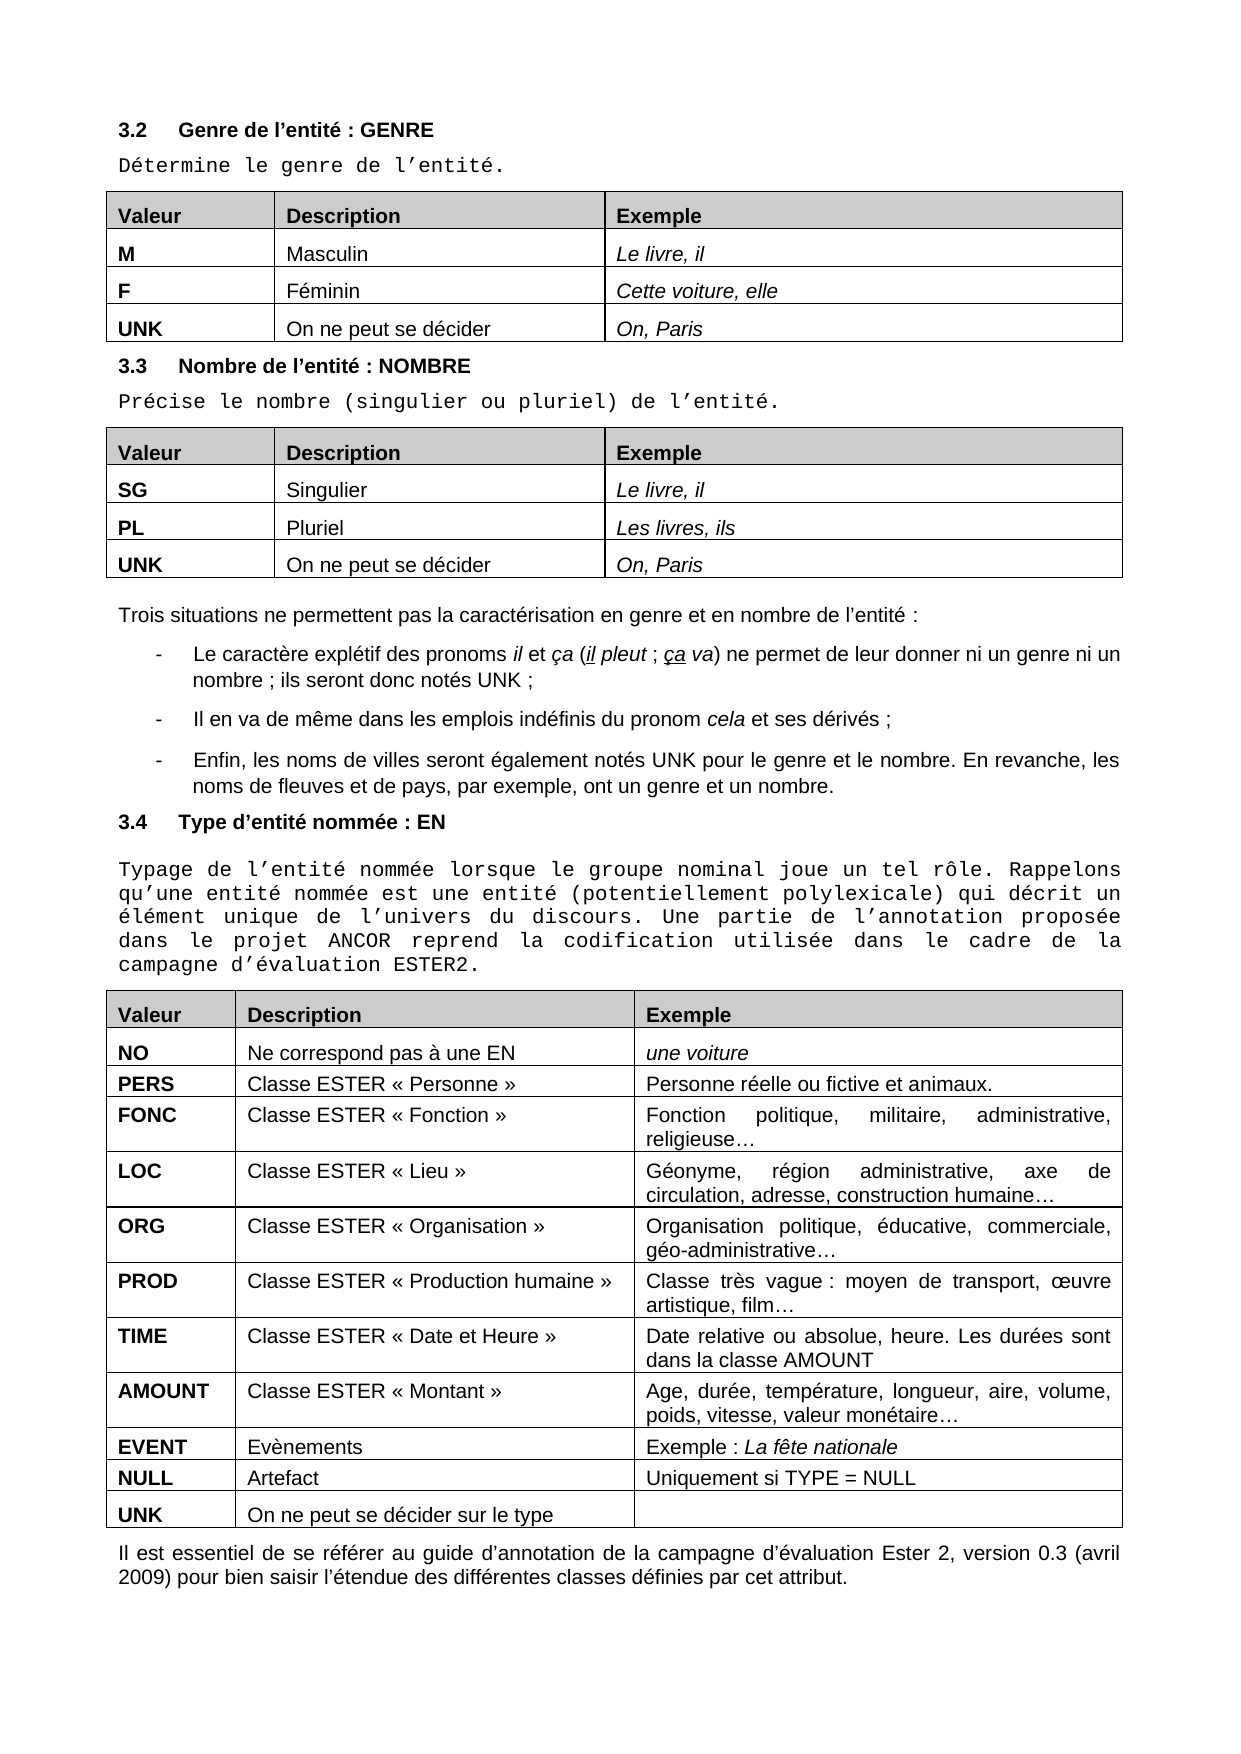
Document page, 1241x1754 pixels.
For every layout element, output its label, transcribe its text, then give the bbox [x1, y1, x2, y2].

table_cell On ne peut se décider [275, 540, 604, 577]
table_cell Classe ESTER « Date et Heure » [236, 1318, 634, 1372]
table_cell UNK [107, 540, 274, 577]
table_cell LOC [107, 1152, 235, 1206]
table_cell UNK [107, 304, 274, 341]
subtitle Type d’entité nommée : EN [118, 810, 1122, 834]
table_cell Le livre, il [606, 465, 1122, 502]
table_cell FONC [107, 1097, 235, 1151]
table_cell Féminin [275, 267, 604, 303]
table_cell On ne peut se décider [275, 304, 604, 341]
table_cell Evènements [236, 1428, 634, 1458]
subtitle Nombre de l’entité : NOMBRE [118, 354, 1122, 378]
table_cell Classe ESTER « Fonction » [236, 1097, 634, 1151]
table_cell F [107, 267, 274, 303]
table_cell PROD [107, 1263, 235, 1317]
table_cell Masculin [275, 229, 604, 266]
table_cell SG [107, 465, 274, 502]
table_cell PERS [107, 1066, 235, 1096]
table_cell Organisation politique, éducative, commerciale, géo-administrative… [635, 1208, 1122, 1262]
table_cell Le livre, il [606, 229, 1122, 266]
table_cell On ne peut se décider sur le type [236, 1491, 634, 1527]
table_cell Age, durée, température, longueur, aire, volume, poids, vitesse, valeur monétaire… [635, 1373, 1122, 1427]
table_header Exemple [606, 192, 1122, 228]
table_cell NULL [107, 1460, 235, 1490]
table_cell Classe ESTER « Organisation » [236, 1208, 634, 1262]
table_header Exemple [606, 428, 1122, 464]
table_cell une voiture [635, 1028, 1122, 1065]
list Il en va de même dans les emplois indéfinis du pronom cela et ses dérivés ; [155, 704, 1122, 733]
table_cell NO [107, 1028, 235, 1065]
text Trois situations ne permettent pas la caractérisation en genre et en nombre de l’entité : [118, 603, 1122, 627]
text Typage de l’entité nommée lorsque le groupe nominal joue un tel rôle. Rappelons qu’une entité nommée est une entité (potentiellement polylexicale) qui décrit un élément unique de l’univers du discours. Une partie de l’annotation proposée dans le projet ANCOR reprend la codification utilisée dans le cadre de la campagne d’évaluation ESTER2. [118, 859, 1122, 977]
table_cell Classe ESTER « Lieu » [236, 1152, 634, 1206]
subtitle Genre de l’entité : GENRE [118, 118, 1122, 142]
table_header Description [275, 428, 604, 464]
table_header Exemple [635, 991, 1122, 1027]
table_cell Pluriel [275, 503, 604, 539]
table_cell Ne correspond pas à une EN [236, 1028, 634, 1065]
table_cell AMOUNT [107, 1373, 235, 1427]
table_cell Classe ESTER « Personne » [236, 1066, 634, 1096]
table_cell Classe très vague : moyen de transport, œuvre artistique, film… [635, 1263, 1122, 1317]
table_cell Personne réelle ou fictive et animaux. [635, 1066, 1122, 1096]
list Enfin, les noms de villes seront également notés UNK pour le genre et le nombre. En revanche, les noms de fleuves et de pays, par exemple, ont un genre et un nombre. [155, 745, 1122, 798]
table_header Valeur [107, 192, 274, 228]
table_cell Cette voiture, elle [606, 267, 1122, 303]
table_cell Artefact [236, 1460, 634, 1490]
table_cell ORG [107, 1208, 235, 1262]
table_cell PL [107, 503, 274, 539]
table_cell M [107, 229, 274, 266]
table_cell Uniquement si TYPE = NULL [635, 1460, 1122, 1490]
table_cell On, Paris [606, 540, 1122, 577]
table_cell Singulier [275, 465, 604, 502]
table_cell Classe ESTER « Montant » [236, 1373, 634, 1427]
list Le caractère explétif des pronoms il et ça (il pleut ; ça va) ne permet de leur donner ni un genre ni un nombre ; ils seront donc notés UNK ; [155, 639, 1122, 692]
text Il est essentiel de se référer au guide d’annotation de la campagne d’évaluation Ester 2, version 0.3 (avril 2009) pour bien saisir l’étendue des différentes classes définies par cet attribut. [118, 1541, 1122, 1589]
table_cell Les livres, ils [606, 503, 1122, 539]
text Détermine le genre de l’entité. [118, 154, 1122, 178]
table_cell Date relative ou absolue, heure. Les durées sont dans la classe AMOUNT [635, 1318, 1122, 1372]
table_header Valeur [107, 428, 274, 464]
table_cell On, Paris [606, 304, 1122, 341]
table_cell Classe ESTER « Production humaine » [236, 1263, 634, 1317]
table_header Valeur [107, 991, 235, 1027]
table_cell Géonyme, région administrative, axe de circulation, adresse, construction humaine… [635, 1152, 1122, 1206]
table_cell EVENT [107, 1428, 235, 1458]
table_header Description [236, 991, 634, 1027]
table_header Description [275, 192, 604, 228]
table_cell UNK [107, 1491, 235, 1527]
table_cell [635, 1491, 1122, 1527]
table_cell Exemple : La fête nationale [635, 1428, 1122, 1458]
table_cell Fonction politique, militaire, administrative, religieuse… [635, 1097, 1122, 1151]
text Précise le nombre (singulier ou pluriel) de l’entité. [118, 391, 1122, 414]
table_cell TIME [107, 1318, 235, 1372]
